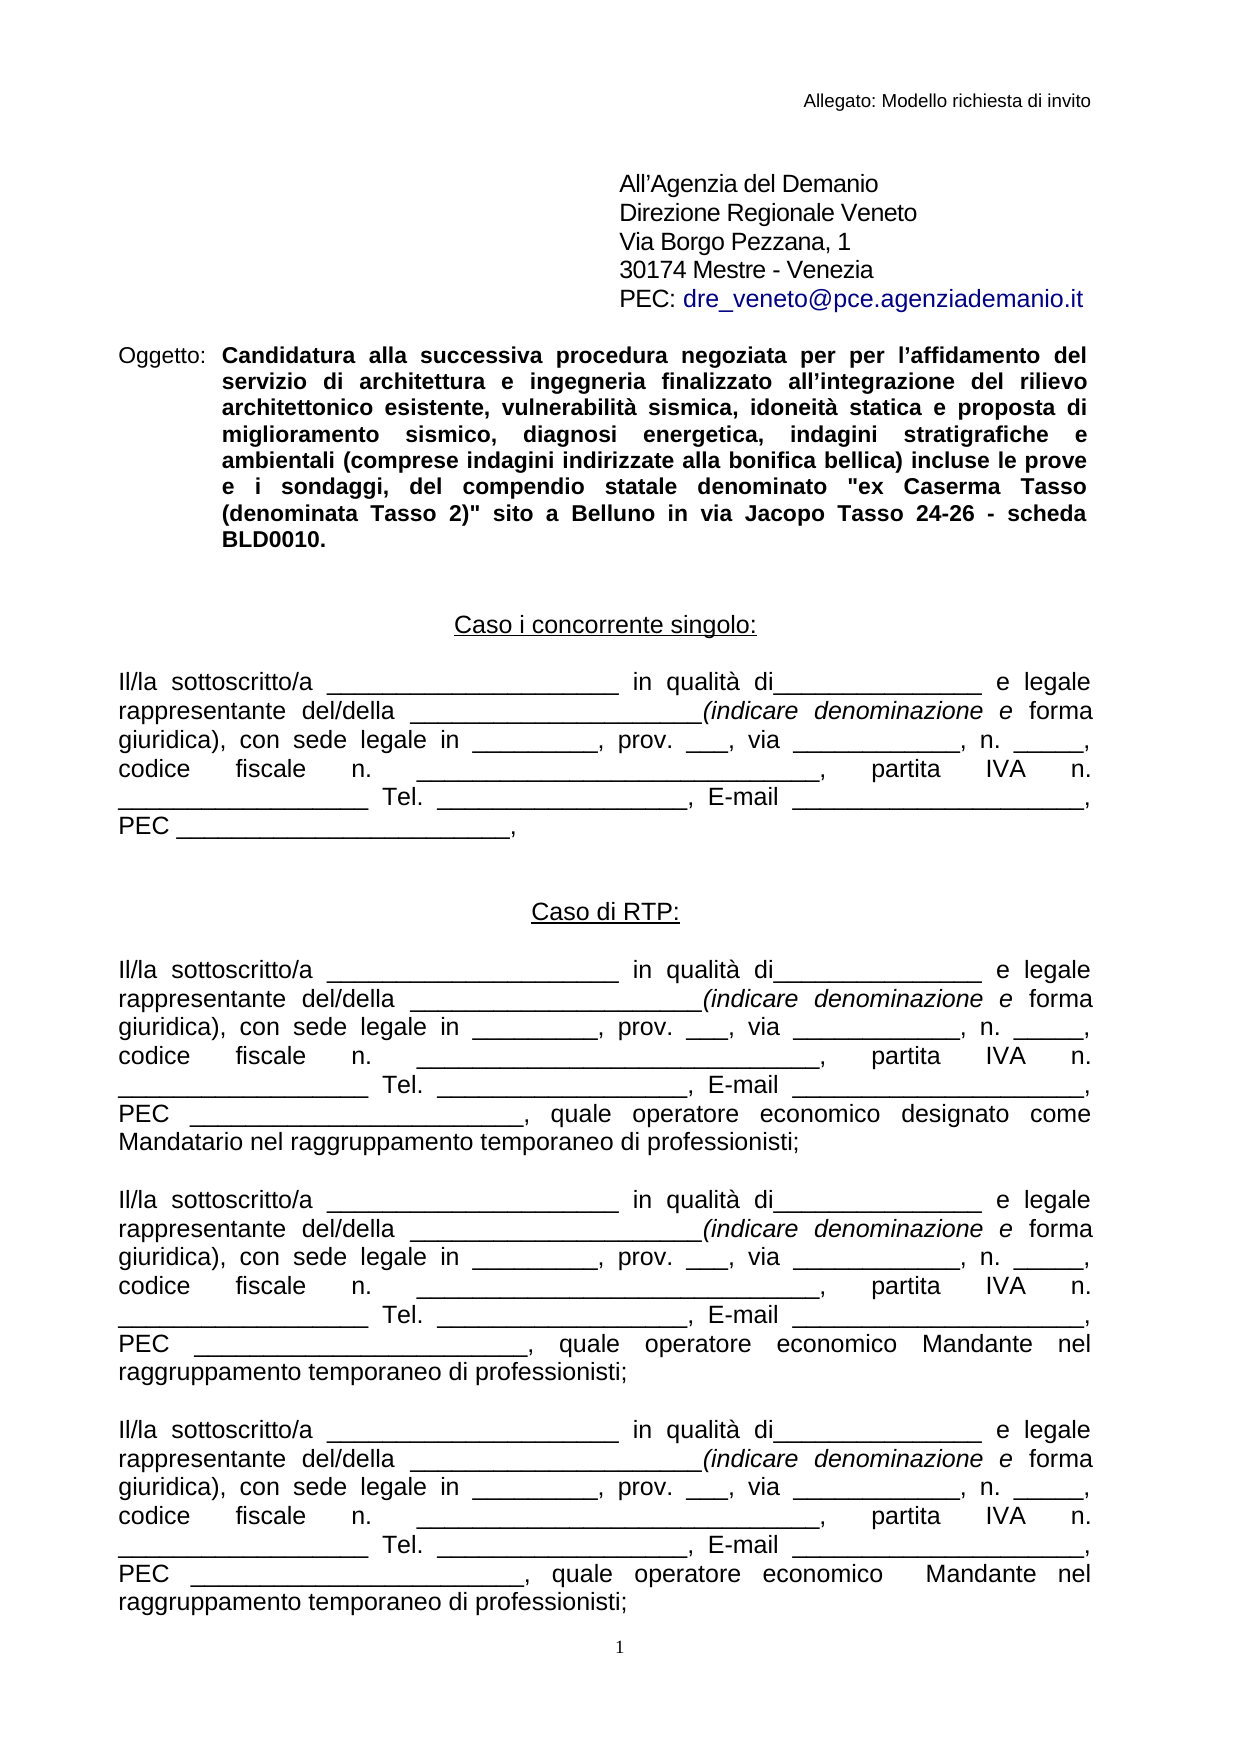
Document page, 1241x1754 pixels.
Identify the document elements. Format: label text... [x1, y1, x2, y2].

text 30174 Mestre - Venezia [619, 255, 1125, 284]
text Caso i concorrente singolo: [118, 610, 1093, 639]
text PEC: dre_veneto@pce.agenziademanio.it [619, 284, 1125, 313]
text Oggetto: Candidatura alla successiva procedura negoziata per per l’affidamento del servizio di architettura e ingegneria finalizzato all’integrazione del rilievo architettonico esistente, vulnerabilità sismica, idoneità statica e proposta di miglioramento sismico, diagnosi energetica, indagini stratigrafiche e ambientali (comprese indagini indirizzate alla bonifica bellica) incluse le prove e i sondaggi, del compendio statale denominato "ex Caserma Tasso (denominata Tasso 2)" sito a Belluno in via Jacopo Tasso 24-26 - scheda BLD0010. [118, 342, 1088, 552]
text Il/la sottoscritto/a _____________________ in qualità di_______________ e legale rappresentante del/della _____________________(indicare denominazione e forma giuridica), con sede legale in _________, prov. ___, via ____________, n. _____, codice fiscale n. _____________________________, partita IVA n. __________________ Tel. __________________, E-mail _____________________, PEC ________________________, quale operatore economico Mandante nel raggruppamento temporaneo di professionisti; [118, 1185, 1093, 1386]
text Il/la sottoscritto/a _____________________ in qualità di_______________ e legale rappresentante del/della _____________________(indicare denominazione e forma giuridica), con sede legale in _________, prov. ___, via ____________, n. _____, codice fiscale n. _____________________________, partita IVA n. __________________ Tel. __________________, E-mail _____________________, PEC ________________________, quale operatore economico designato come Mandatario nel raggruppamento temporaneo di professionisti; [118, 955, 1093, 1156]
text All’Agenzia del Demanio [619, 169, 1125, 198]
text Allegato: Modello richiesta di invito [118, 90, 1122, 112]
text Il/la sottoscritto/a _____________________ in qualità di_______________ e legale rappresentante del/della _____________________(indicare denominazione e forma giuridica), con sede legale in _________, prov. ___, via ____________, n. _____, codice fiscale n. _____________________________, partita IVA n. __________________ Tel. __________________, E-mail _____________________, PEC ________________________, quale operatore economico Mandante nel raggruppamento temporaneo di professionisti; [118, 1415, 1093, 1616]
text Caso di RTP: [118, 897, 1093, 926]
text Il/la sottoscritto/a _____________________ in qualità di_______________ e legale rappresentante del/della _____________________(indicare denominazione e forma giuridica), con sede legale in _________, prov. ___, via ____________, n. _____, codice fiscale n. _____________________________, partita IVA n. __________________ Tel. __________________, E-mail _____________________, PEC ________________________, [118, 667, 1093, 840]
text Via Borgo Pezzana, 1 [619, 227, 1125, 255]
text Direzione Regionale Veneto [619, 198, 1125, 227]
